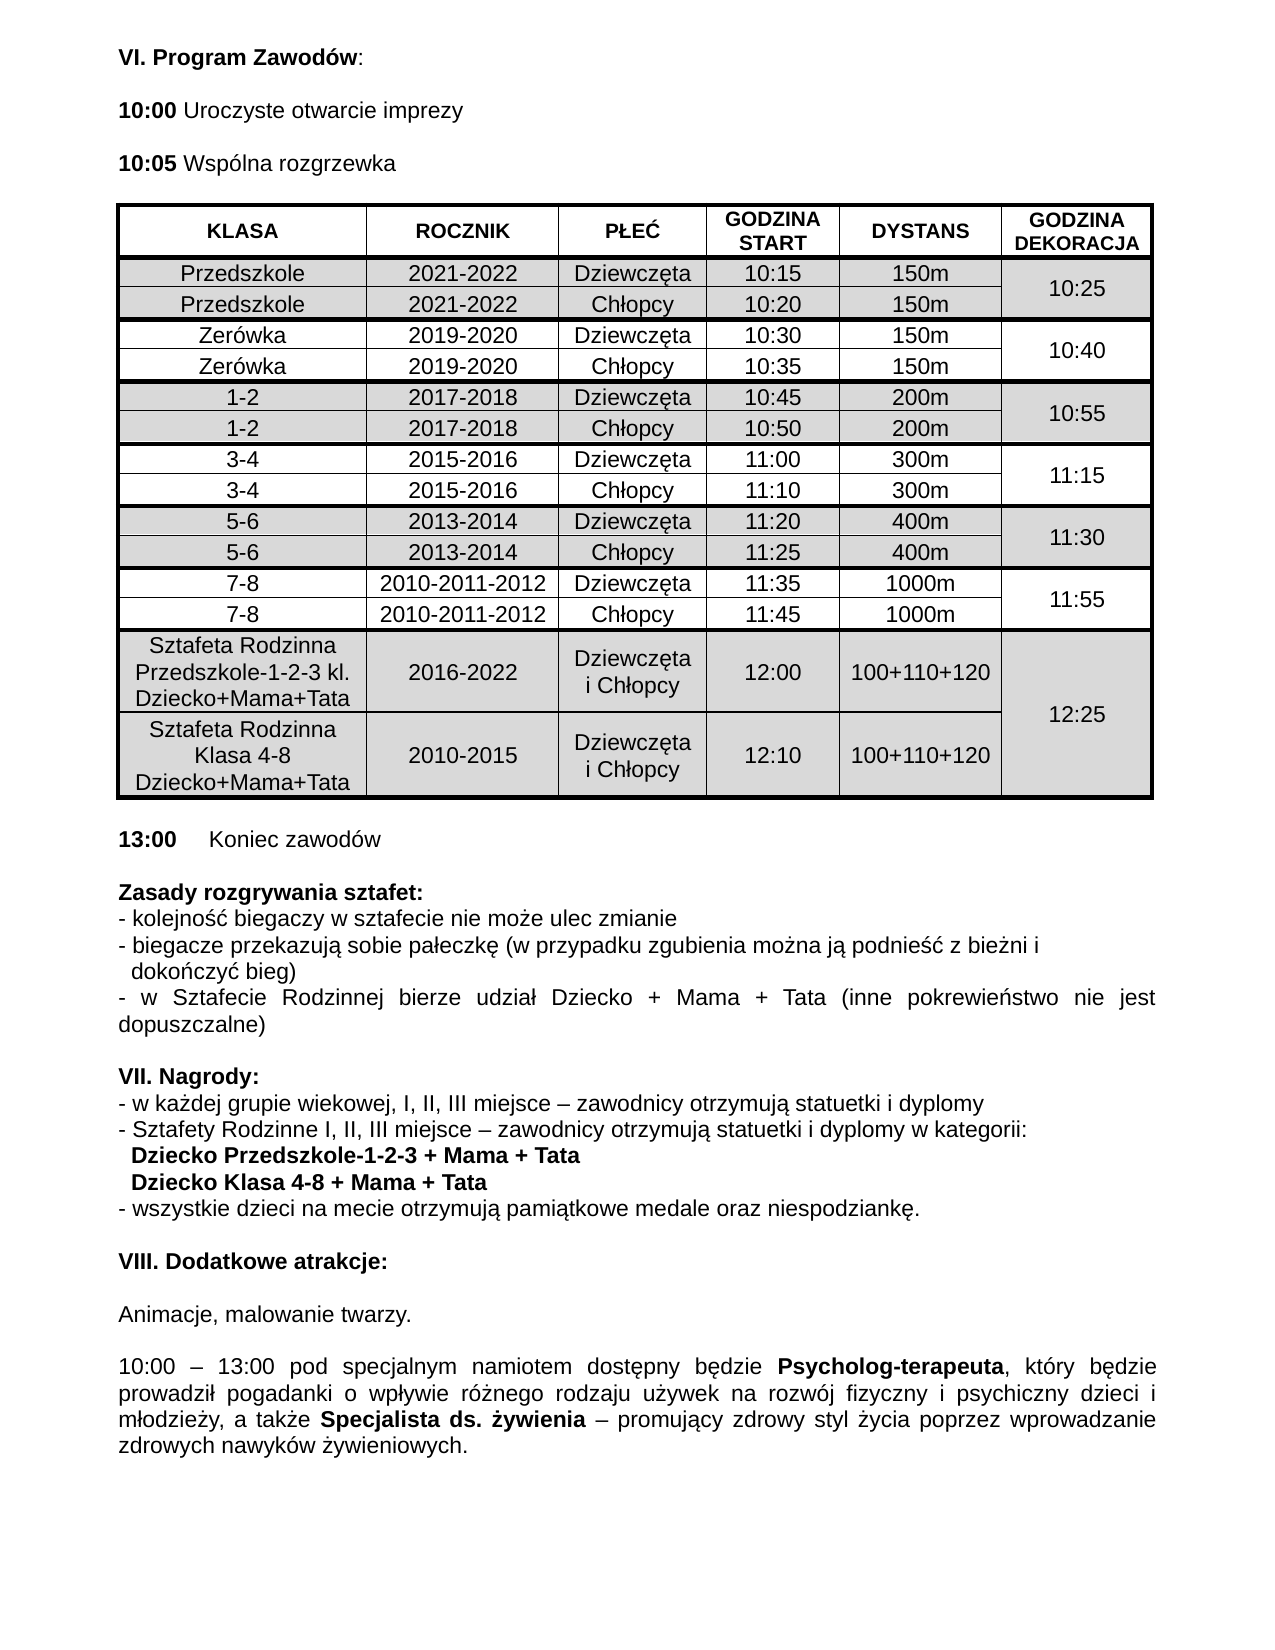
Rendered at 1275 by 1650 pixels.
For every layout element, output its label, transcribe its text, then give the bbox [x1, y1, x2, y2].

table_cell Dziewczęta [559, 446, 706, 472]
table_cell Zerówka [120, 349, 366, 379]
table_cell 2010-2011-2012 [367, 570, 558, 597]
table_cell 300m [840, 446, 1001, 472]
table_cell 3-4 [120, 446, 366, 472]
table_cell 7-8 [120, 570, 366, 597]
table_cell 2013-2014 [367, 508, 558, 534]
table_cell 10:35 [707, 349, 839, 379]
table_cell 10:20 [707, 287, 839, 317]
table_header GODZINA START [707, 207, 839, 255]
table_cell Dziewczęta [559, 260, 706, 286]
table_cell 11:35 [707, 570, 839, 597]
table_cell 200m [840, 384, 1001, 410]
table_cell 5-6 [120, 536, 366, 566]
table_cell Dziewczęta [559, 322, 706, 348]
table_cell Dziewczęta [559, 508, 706, 534]
table_cell 10:30 [707, 322, 839, 348]
table_cell 11:25 [707, 536, 839, 566]
table_cell 300m [840, 474, 1001, 503]
text 10:05 Wspólna rozgrzewka [118, 150, 1157, 176]
table_cell 5-6 [120, 508, 366, 534]
table_cell 2017-2018 [367, 384, 558, 410]
table_cell 10:40 [1002, 322, 1150, 379]
text - w Sztafecie Rodzinnej bierze udział Dziecko + Mama + Tata (inne pokrewieństwo nie jest dopuszczalne) [118, 984, 1157, 1037]
text Zasady rozgrywania sztafet: [118, 879, 1157, 905]
table_cell 1-2 [120, 384, 366, 410]
table_cell 2016-2022 [367, 632, 558, 711]
table_cell 11:30 [1002, 508, 1150, 566]
table_cell 150m [840, 349, 1001, 379]
table_cell 2019-2020 [367, 349, 558, 379]
table_cell 2010-2015 [367, 713, 558, 795]
text Dziecko Klasa 4-8 + Mama + Tata [118, 1169, 1157, 1195]
text - wszystkie dzieci na mecie otrzymują pamiątkowe medale oraz niespodziankę. [118, 1195, 1157, 1221]
table_cell 12:25 [1002, 632, 1150, 795]
table_header DYSTANS [840, 207, 1001, 255]
table_cell 2015-2016 [367, 474, 558, 503]
table_cell 2019-2020 [367, 322, 558, 348]
table_cell 10:25 [1002, 260, 1150, 317]
table_cell Dziewczęta [559, 570, 706, 597]
table_cell Chłopcy [559, 349, 706, 379]
text - kolejność biegaczy w sztafecie nie może ulec zmianie [118, 905, 1157, 932]
table_cell Sztafeta Rodzinna Klasa 4-8 Dziecko+Mama+Tata [120, 713, 366, 795]
table_cell 11:55 [1002, 570, 1150, 628]
table_cell Zerówka [120, 322, 366, 348]
table_cell Chłopcy [559, 411, 706, 441]
table_cell 2021-2022 [367, 260, 558, 286]
table_cell Przedszkole [120, 287, 366, 317]
table_cell 2013-2014 [367, 536, 558, 566]
table_cell 2010-2011-2012 [367, 598, 558, 628]
table_cell 150m [840, 322, 1001, 348]
text 13:00 Koniec zawodów [118, 826, 1157, 852]
table_cell 11:45 [707, 598, 839, 628]
text VIII. Dodatkowe atrakcje: [118, 1248, 1157, 1274]
table_cell 400m [840, 536, 1001, 566]
text Animacje, malowanie twarzy. [118, 1301, 1157, 1327]
table_cell 1000m [840, 570, 1001, 597]
table_cell 10:50 [707, 411, 839, 441]
table_cell 11:15 [1002, 446, 1150, 503]
text Dziecko Przedszkole-1-2-3 + Mama + Tata [118, 1142, 1157, 1169]
table_cell Przedszkole [120, 260, 366, 286]
table_header PŁEĆ [559, 207, 706, 255]
text VI. Program Zawodów: [118, 44, 1157, 71]
table_cell Chłopcy [559, 598, 706, 628]
table_cell 200m [840, 411, 1001, 441]
table_cell Chłopcy [559, 287, 706, 317]
table_cell 2015-2016 [367, 446, 558, 472]
table_cell 11:10 [707, 474, 839, 503]
table_cell 10:45 [707, 384, 839, 410]
table_cell 100+110+120 [840, 632, 1001, 711]
table_cell Dziewczęta [559, 384, 706, 410]
text VII. Nagrody: [118, 1063, 1157, 1090]
table_header ROCZNIK [367, 207, 558, 255]
text dokończyć bieg) [118, 958, 1157, 984]
table_cell 100+110+120 [840, 713, 1001, 795]
text - Sztafety Rodzinne I, II, III miejsce – zawodnicy otrzymują statuetki i dyplomy w kategorii: [118, 1116, 1157, 1142]
text 10:00 – 13:00 pod specjalnym namiotem dostępny będzie Psycholog-terapeuta, który będzie prowadził pogadanki o wpływie różnego rodzaju używek na rozwój fizyczny i psychiczny dzieci i młodzieży, a także Specjalista ds. żywienia – promujący zdrowy styl życia poprzez wprowadzanie zdrowych nawyków żywieniowych. [118, 1353, 1157, 1459]
table_cell 11:20 [707, 508, 839, 534]
table_cell 2021-2022 [367, 287, 558, 317]
table_cell 150m [840, 287, 1001, 317]
table_cell 1-2 [120, 411, 366, 441]
table_cell 11:00 [707, 446, 839, 472]
table_cell 1000m [840, 598, 1001, 628]
table_cell Chłopcy [559, 474, 706, 503]
text - w każdej grupie wiekowej, I, II, III miejsce – zawodnicy otrzymują statuetki i dyplomy [118, 1090, 1157, 1116]
text 10:00 Uroczyste otwarcie imprezy [118, 97, 1157, 123]
table_cell 7-8 [120, 598, 366, 628]
table_cell Chłopcy [559, 536, 706, 566]
table_cell Dziewczęta i Chłopcy [559, 632, 706, 711]
table_header GODZINA DEKORACJA [1002, 207, 1150, 255]
table_cell 400m [840, 508, 1001, 534]
table_cell 3-4 [120, 474, 366, 503]
table_header KLASA [120, 207, 366, 255]
table_cell 12:00 [707, 632, 839, 711]
table_cell 2017-2018 [367, 411, 558, 441]
text - biegacze przekazują sobie pałeczkę (w przypadku zgubienia można ją podnieść z bieżni i [118, 932, 1157, 958]
table_cell 12:10 [707, 713, 839, 795]
table_cell 10:15 [707, 260, 839, 286]
table_cell 10:55 [1002, 384, 1150, 441]
table_cell 150m [840, 260, 1001, 286]
table_cell Dziewczęta i Chłopcy [559, 713, 706, 795]
table_cell Sztafeta Rodzinna Przedszkole-1-2-3 kl. Dziecko+Mama+Tata [120, 632, 366, 711]
